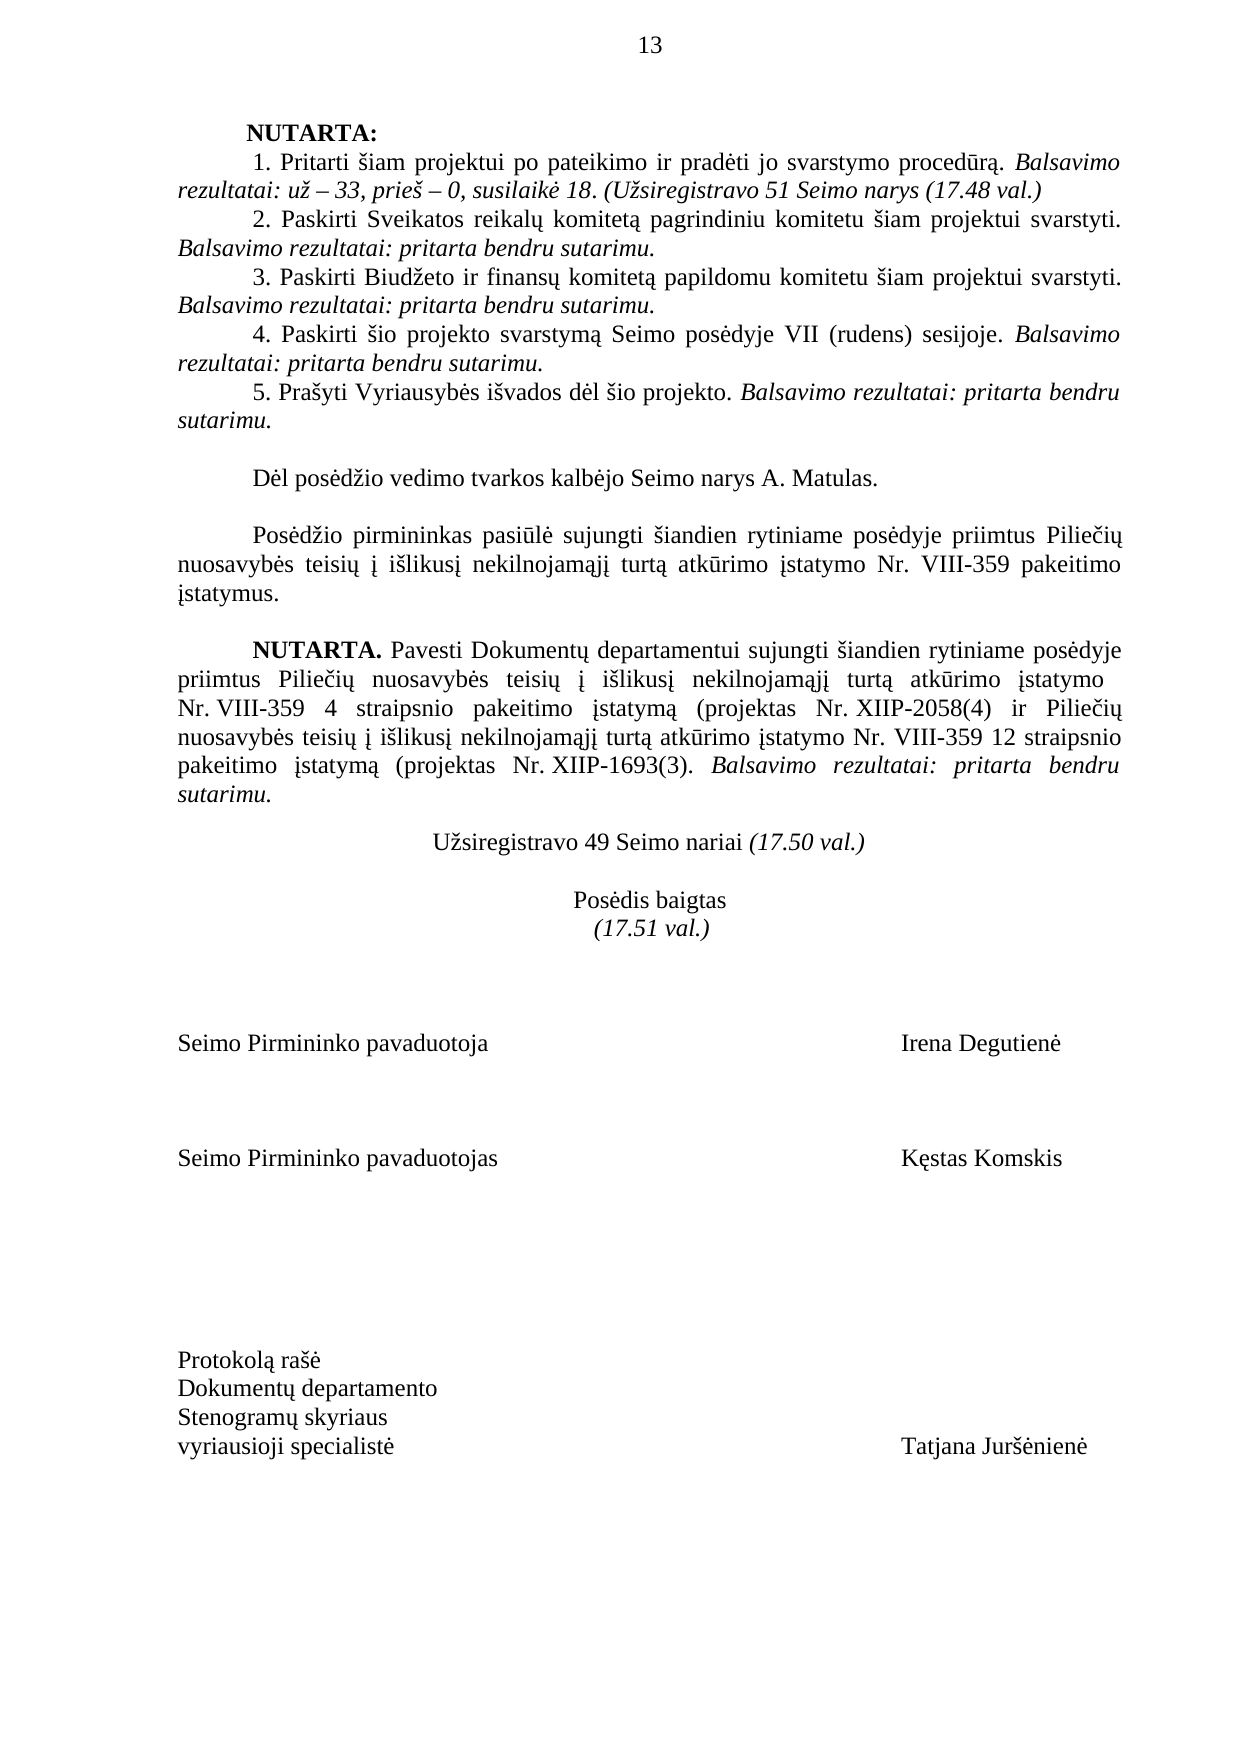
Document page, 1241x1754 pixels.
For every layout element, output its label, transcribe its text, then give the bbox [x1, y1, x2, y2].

text 3. Paskirti Biudžeto ir finansų komitetą papildomu komitetu šiam projektui svarstyti. Balsavimo rezultatai: pritarta bendru sutarimu. [177, 262, 1122, 319]
text 4. Paskirti šio projekto svarstymą Seimo posėdyje VII (rudens) sesijoje. Balsavimo rezultatai: pritarta bendru sutarimu. [177, 319, 1122, 377]
text vyriausioji specialistė Tatjana Juršėnienė [177, 1431, 1122, 1460]
text Protokolą rašė [177, 1345, 1122, 1373]
text NUTARTA. Pavesti Dokumentų departamentui sujungti šiandien rytiniame posėdyje priimtus Piliečių nuosavybės teisių į išlikusį nekilnojamąjį turtą atkūrimo įstatymo Nr. VIII-359 4 straipsnio pakeitimo įstatymą (projektas Nr. XIIP-2058(4) ir Piliečių nuosavybės teisių į išlikusį nekilnojamąjį turtą atkūrimo įstatymo Nr. VIII-359 12 straipsnio pakeitimo įstatymą (projektas Nr. XIIP-1693(3). Balsavimo rezultatai: pritarta bendru sutarimu. [177, 636, 1122, 808]
text Posėdis baigtas [177, 885, 1122, 913]
text (17.51 val.) [177, 913, 1122, 942]
text 5. Prašyti Vyriausybės išvados dėl šio projekto. Balsavimo rezultatai: pritarta bendru sutarimu. [177, 377, 1122, 434]
text 2. Paskirti Sveikatos reikalų komitetą pagrindiniu komitetu šiam projektui svarstyti. Balsavimo rezultatai: pritarta bendru sutarimu. [177, 204, 1122, 262]
text NUTARTA: [177, 118, 1122, 147]
text 1. Pritarti šiam projektui po pateikimo ir pradėti jo svarstymo procedūrą. Balsavimo rezultatai: už – 33, prieš – 0, susilaikė 18. (Užsiregistravo 51 Seimo narys (17.48 val.) [177, 147, 1122, 204]
text Dokumentų departamento [177, 1373, 1122, 1402]
text Užsiregistravo 49 Seimo nariai (17.50 val.) [177, 827, 1122, 856]
text Seimo Pirmininko pavaduotojas Kęstas Komskis [177, 1143, 1122, 1172]
text Seimo Pirmininko pavaduotoja Irena Degutienė [177, 1028, 1122, 1057]
text Posėdžio pirmininkas pasiūlė sujungti šiandien rytiniame posėdyje priimtus Piliečių nuosavybės teisių į išlikusį nekilnojamąjį turtą atkūrimo įstatymo Nr. VIII-359 pakeitimo įstatymus. [177, 521, 1122, 607]
text Stenogramų skyriaus [177, 1402, 1122, 1431]
text Dėl posėdžio vedimo tvarkos kalbėjo Seimo narys A. Matulas. [177, 463, 1122, 492]
